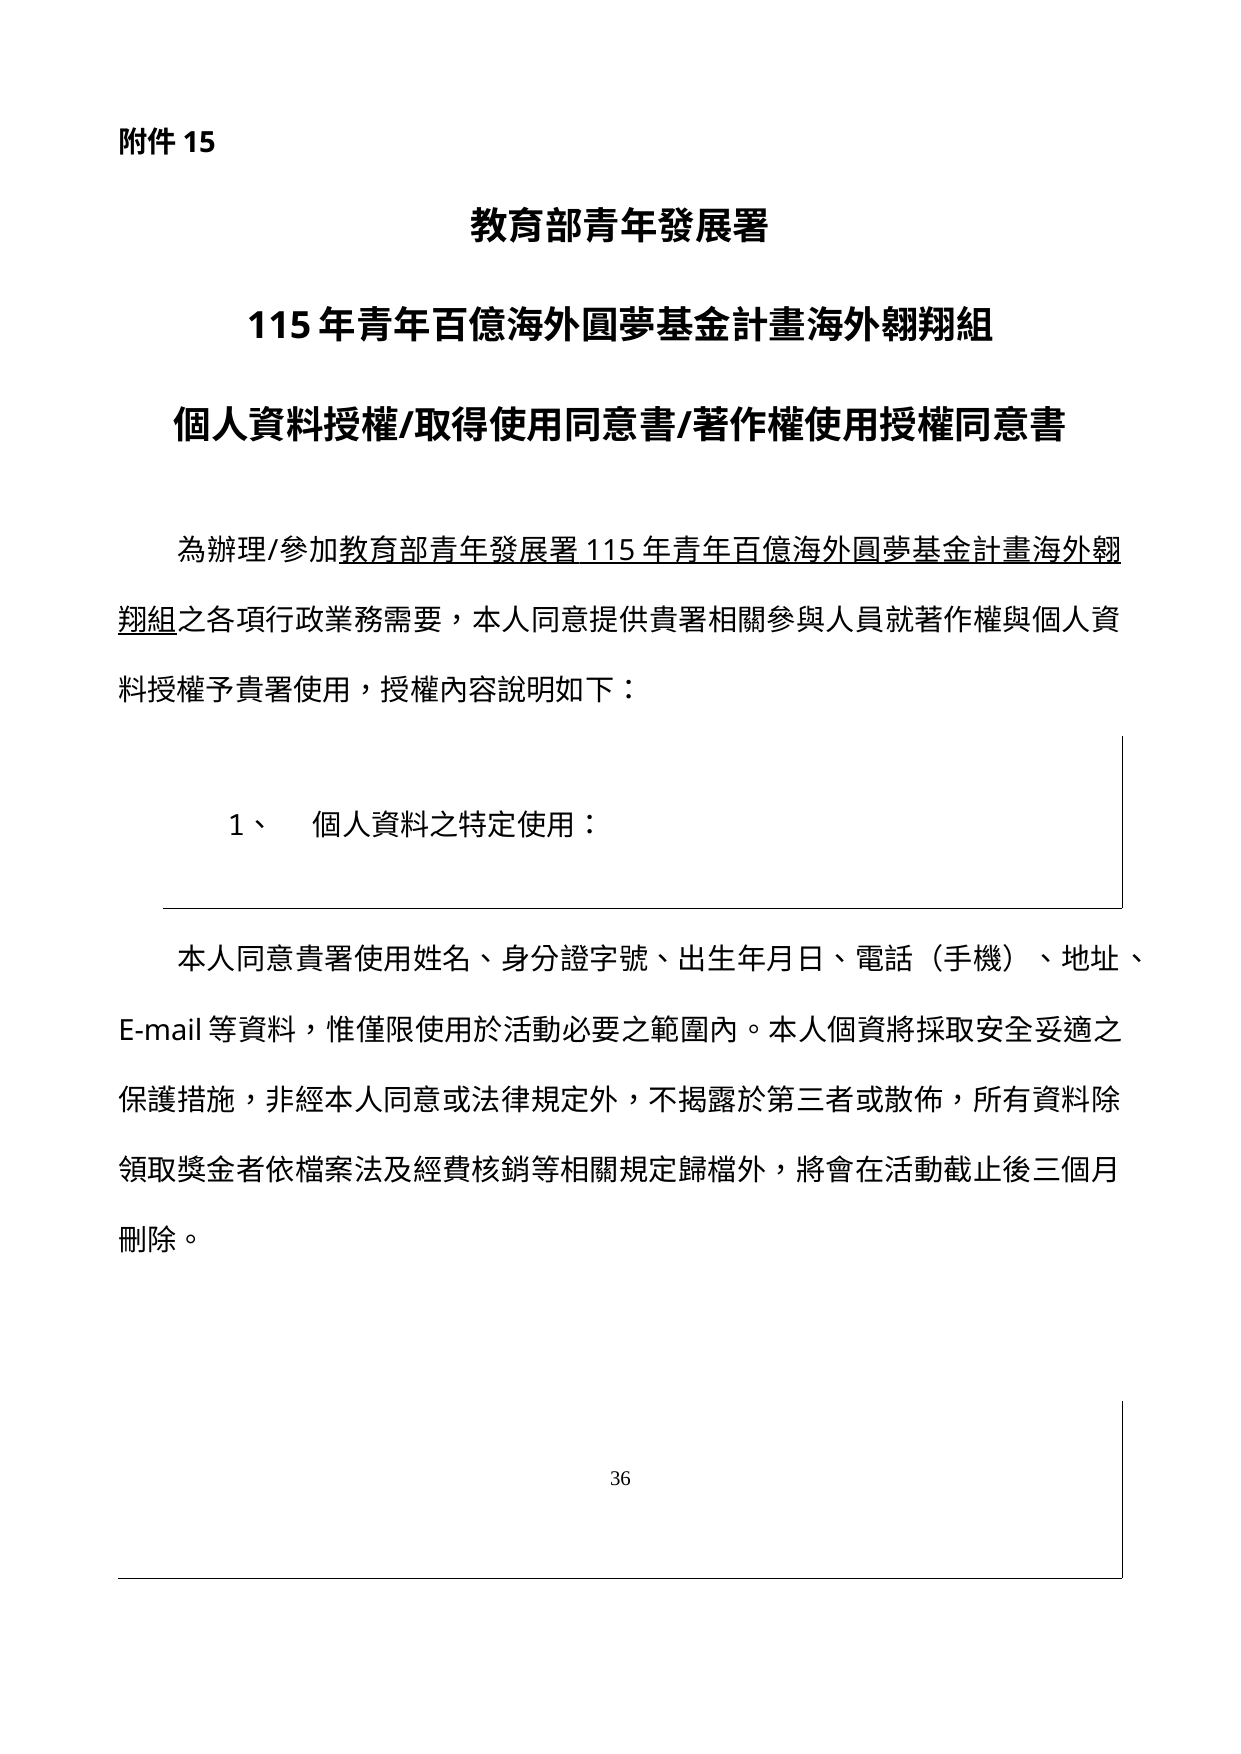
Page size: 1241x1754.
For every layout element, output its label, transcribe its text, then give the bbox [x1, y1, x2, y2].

list 個人資料之特定使用： [163, 736, 1122, 908]
text 附件15 [118, 118, 1122, 161]
text 本人同意貴署使用姓名、身分證字號、出生年月日、電話（手機）、地址、E-mail等資料，惟僅限使用於活動必要之範圍內。本人個資將採取安全妥適之保護措施，非經本人同意或法律規定外，不揭露於第三者或散佈，所有資料除領取獎金者依檔案法及經費核銷等相關規定歸檔外，將會在活動截止後三個月刪除。 [118, 936, 1122, 1259]
text 115年青年百億海外圓夢基金計畫海外翱翔組 [118, 295, 1122, 349]
text 為辦理/參加教育部青年發展署115年青年百億海外圓夢基金計畫海外翱翔組之各項行政業務需要，本人同意提供貴署相關參與人員就著作權與個人資料授權予貴署使用，授權內容說明如下： [118, 526, 1122, 709]
text 個人資料授權/取得使用同意書/著作權使用授權同意書 [118, 394, 1122, 449]
text 教育部青年發展署 [118, 196, 1122, 250]
